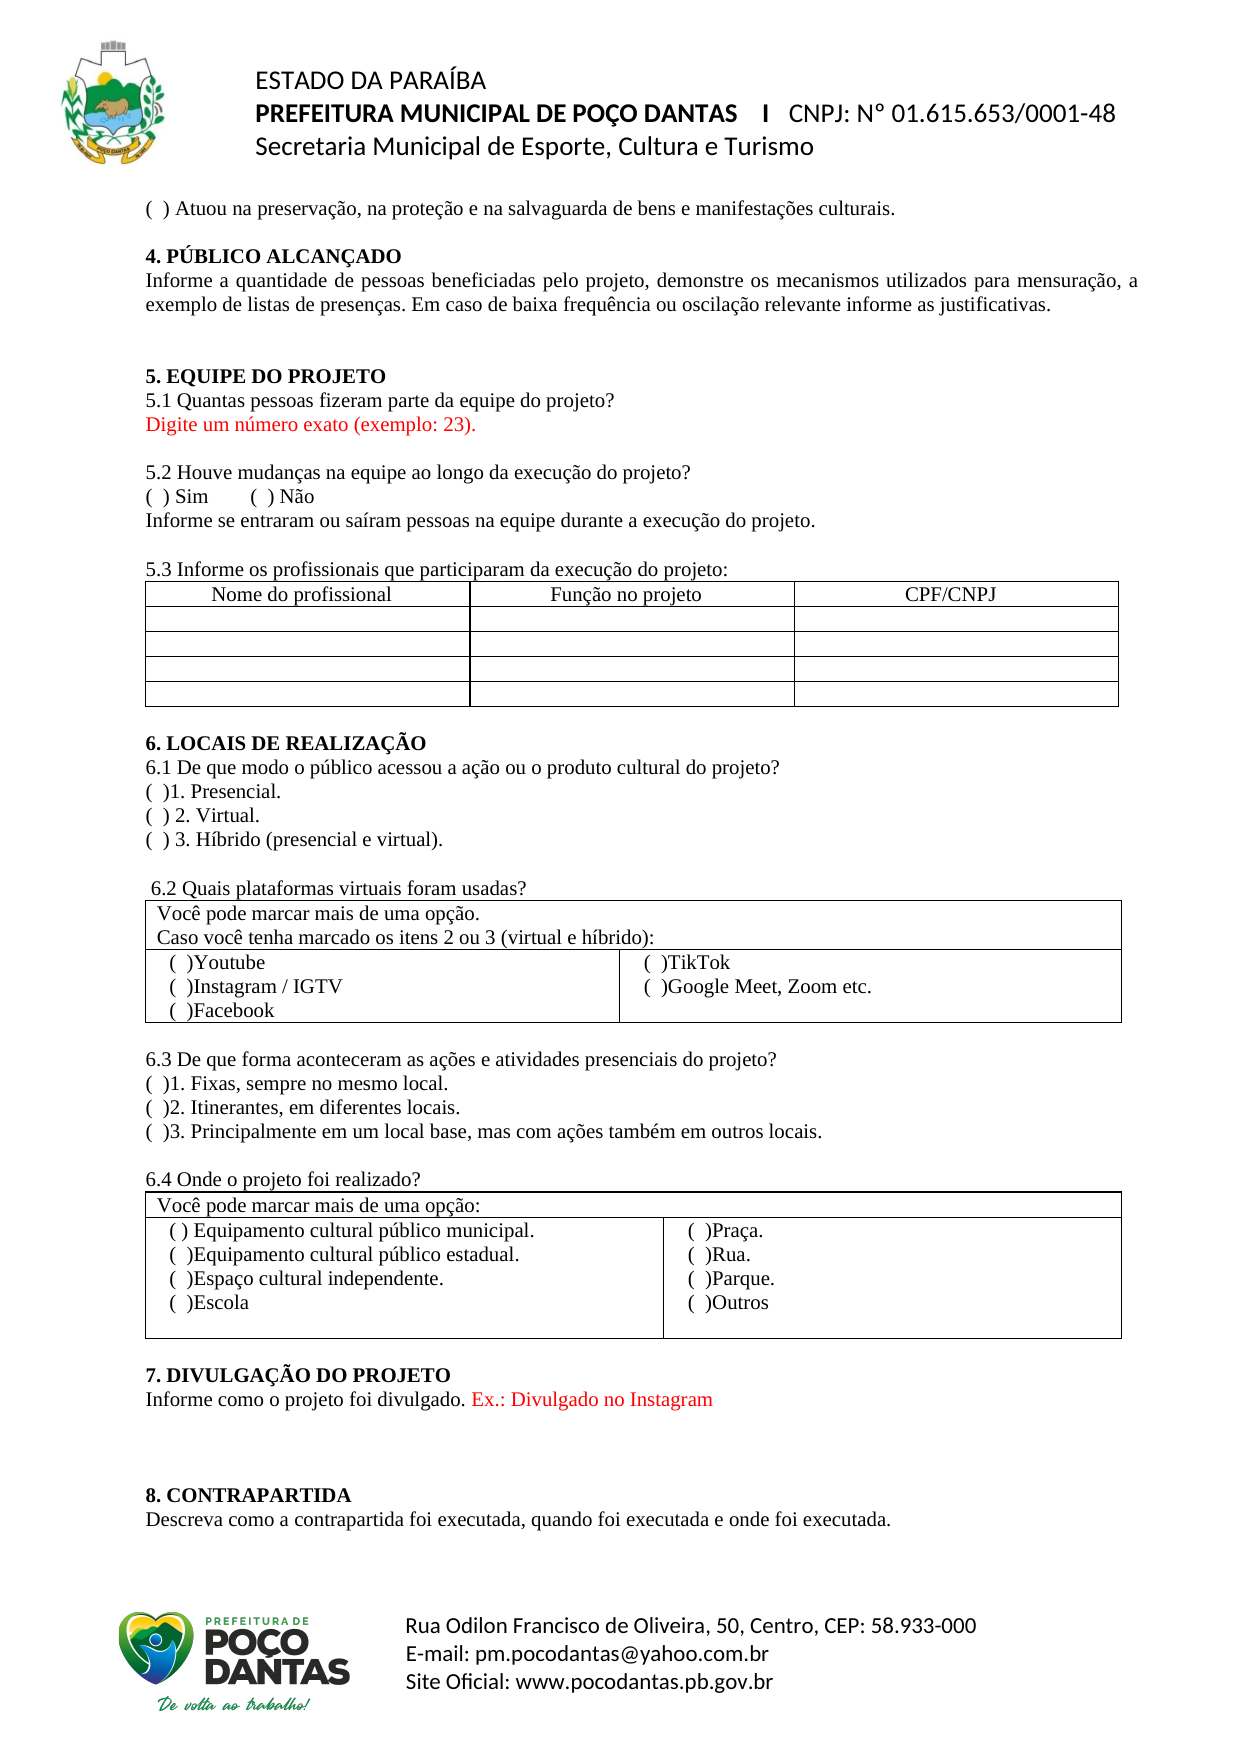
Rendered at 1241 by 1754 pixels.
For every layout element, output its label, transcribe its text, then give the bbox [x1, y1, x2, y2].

text 5. EQUIPE DO PROJETO [145, 364, 1139, 388]
table_header Você pode marcar mais de uma opção: [146, 1193, 1121, 1217]
table_cell [471, 682, 794, 706]
text 6.2 Quais plataformas virtuais foram usadas? [145, 876, 1139, 899]
text Informe como o projeto foi divulgado. Ex.: Divulgado no Instagram [145, 1387, 1139, 1411]
table_cell [795, 632, 1118, 656]
table_cell ( )TikTok ( )Google Meet, Zoom etc. [620, 950, 1121, 1022]
table_header Função no projeto [471, 582, 794, 606]
table_cell ( )Youtube ( )Instagram / IGTV ( )Facebook [146, 950, 619, 1022]
table_cell [471, 657, 794, 681]
table_cell [795, 607, 1118, 631]
text ( )1. Fixas, sempre no mesmo local. [145, 1071, 1139, 1095]
text Informe se entraram ou saíram pessoas na equipe durante a execução do projeto. [145, 508, 1139, 532]
text 5.2 Houve mudanças na equipe ao longo da execução do projeto? [145, 460, 1139, 484]
text 5.3 Informe os profissionais que participaram da execução do projeto: [145, 556, 1139, 581]
table_cell [146, 657, 469, 681]
text 6.4 Onde o projeto foi realizado? [145, 1167, 1139, 1191]
table_cell [471, 632, 794, 656]
table_cell [146, 632, 469, 656]
table_cell [146, 607, 469, 631]
text 8. CONTRAPARTIDA [145, 1483, 1139, 1507]
text 6.1 De que modo o público acessou a ação ou o produto cultural do projeto? [145, 755, 1139, 779]
table_header Você pode marcar mais de uma opção. Caso você tenha marcado os itens 2 ou 3 (virtual e híbrido): [146, 901, 1121, 949]
text ( ) 3. Híbrido (presencial e virtual). [145, 827, 1139, 851]
text ( ) Sim ( ) Não [145, 484, 1139, 508]
table_cell [146, 682, 469, 706]
text 4. PÚBLICO ALCANÇADO [145, 244, 1139, 268]
table_cell ( )Praça. ( )Rua. ( )Parque. ( )Outros [664, 1218, 1121, 1338]
text ( ) 2. Virtual. [145, 803, 1139, 827]
table_header CPF/CNPJ [795, 582, 1118, 606]
text 6.3 De que forma aconteceram as ações e atividades presenciais do projeto? [145, 1047, 1139, 1071]
text Digite um número exato (exemplo: 23). [145, 412, 1139, 436]
table_cell [795, 682, 1118, 706]
text 6. LOCAIS DE REALIZAÇÃO [145, 731, 1139, 755]
table_cell ( ) Equipamento cultural público municipal. ( )Equipamento cultural público estadual. ( )Espaço cultural independente. ( )Escola [146, 1218, 663, 1338]
table_cell [795, 657, 1118, 681]
text 7. DIVULGAÇÃO DO PROJETO [145, 1363, 1139, 1387]
text ( )1. Presencial. [145, 779, 1139, 803]
table_header Nome do profissional [146, 582, 469, 606]
text ( )2. Itinerantes, em diferentes locais. [145, 1095, 1139, 1119]
text Informe a quantidade de pessoas beneficiadas pelo projeto, demonstre os mecanismos utilizados para mensuração, a exemplo de listas de presenças. Em caso de baixa frequência ou oscilação relevante informe as justificativas. [145, 268, 1139, 316]
text ( ) Atuou na preservação, na proteção e na salvaguarda de bens e manifestações culturais. [145, 196, 1139, 219]
text 5.1 Quantas pessoas fizeram parte da equipe do projeto? [145, 388, 1139, 412]
table_cell [471, 607, 794, 631]
text ( )3. Principalmente em um local base, mas com ações também em outros locais. [145, 1119, 1139, 1143]
text Descreva como a contrapartida foi executada, quando foi executada e onde foi executada. [145, 1507, 1139, 1531]
